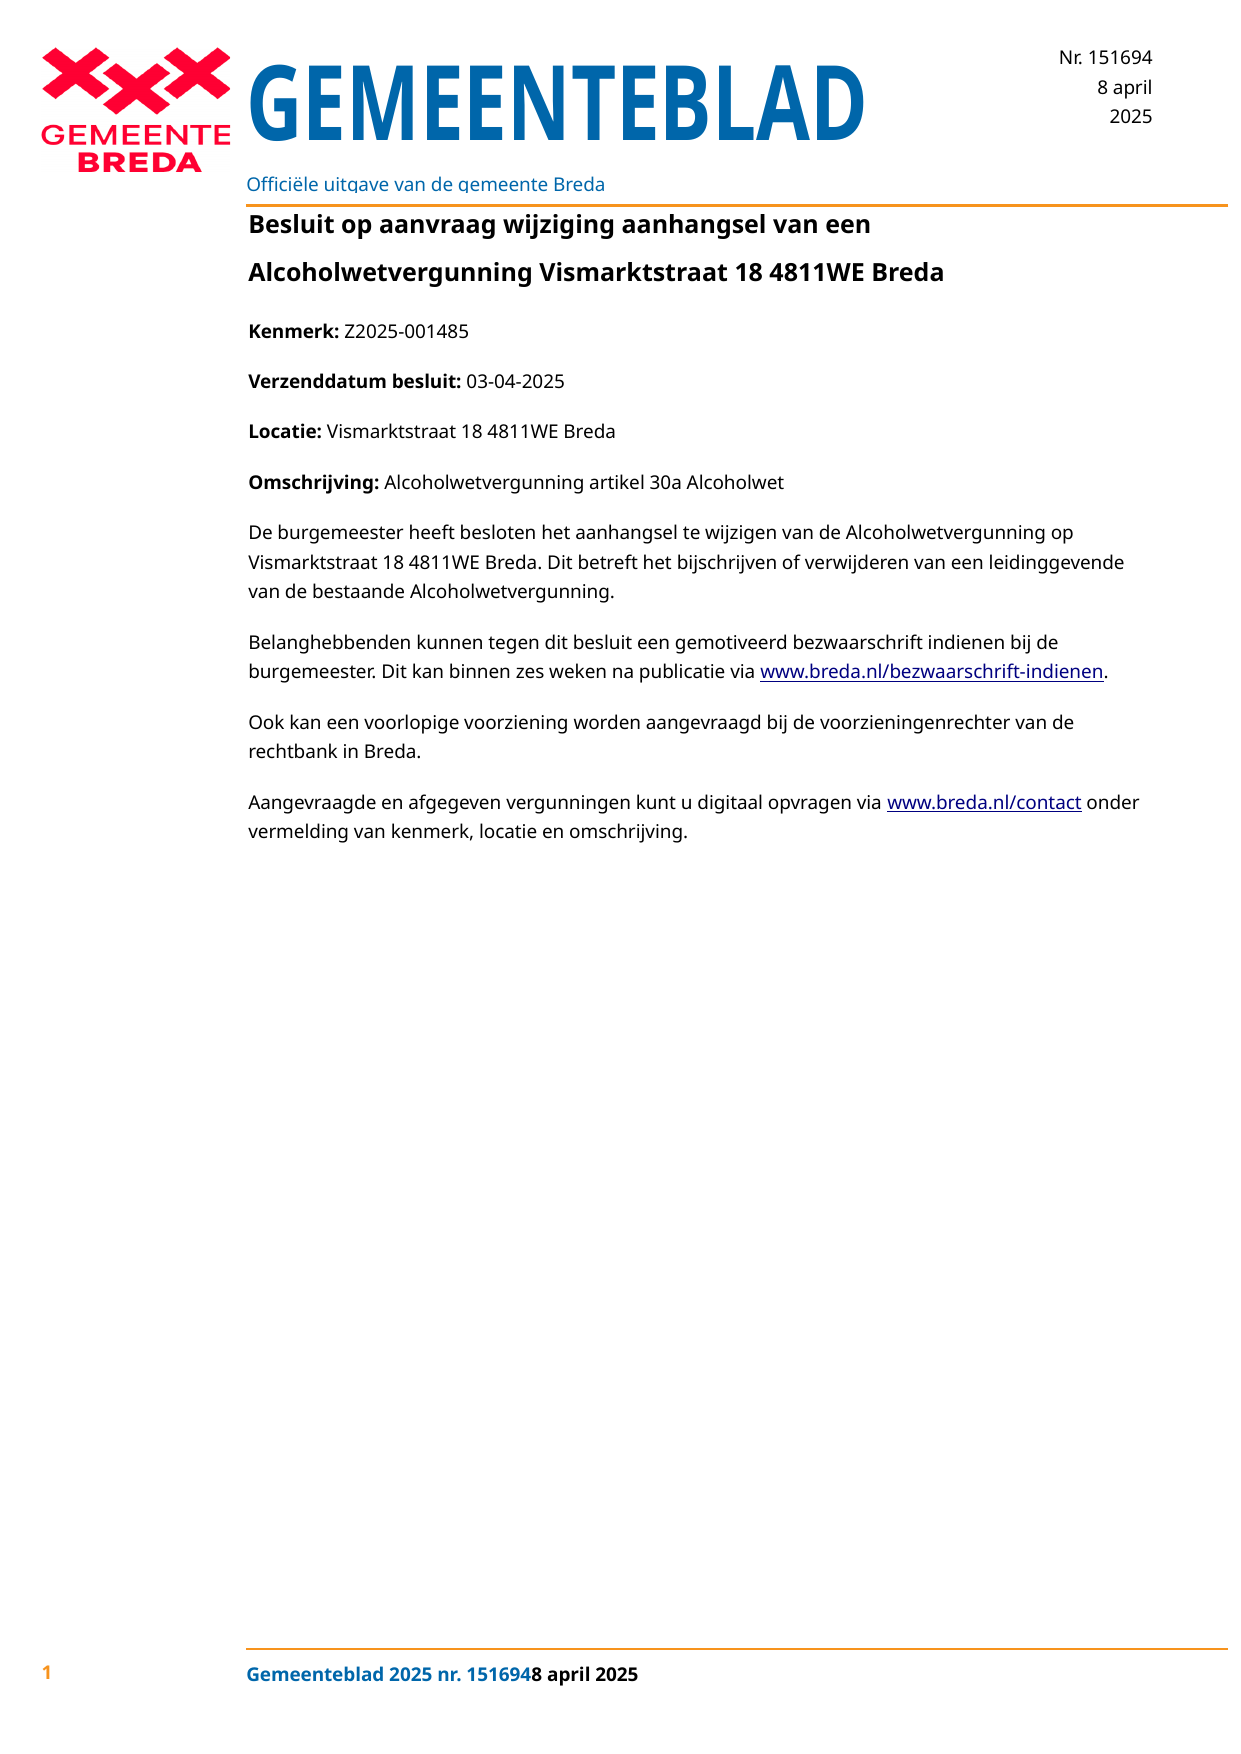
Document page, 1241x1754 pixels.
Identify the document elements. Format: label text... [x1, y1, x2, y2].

text De burgemeester heeft besloten het aanhangsel te wijzigen van de Alcoholwetvergunning op Vismarktstraat 18 4811WE Breda. Dit betreft het bijschrijven of verwijderen van een leidinggevende van de bestaande Alcoholwetvergunning. [248, 519, 1152, 604]
text Verzenddatum besluit: 03-04-2025 [248, 368, 1152, 394]
text Belanghebbenden kunnen tegen dit besluit een gemotiveerd bezwaarschrift indienen bij de burgemeester. Dit kan binnen zes weken na publicatie via www.breda.nl/bezwaarschrift-indienen. [248, 629, 1152, 684]
text Ook kan een voorlopige voorziening worden aangevraagd bij de voorzieningenrechter van de rechtbank in Breda. [248, 709, 1152, 764]
text Omschrijving: Alcoholwetvergunning artikel 30a Alcoholwet [248, 469, 1152, 495]
text Besluit op aanvraag wijziging aanhangsel van een Alcoholwetvergunning Vismarktstraat 18 4811WE Breda [248, 207, 1152, 288]
text Aangevraagde en afgegeven vergunningen kunt u digitaal opvragen via www.breda.nl/contact onder vermelding van kenmerk, locatie en omschrijving. [248, 789, 1152, 844]
text Kenmerk: Z2025-001485 [248, 318, 1152, 344]
picture [41, 47, 231, 172]
text Locatie: Vismarktstraat 18 4811WE Breda [248, 419, 1152, 444]
